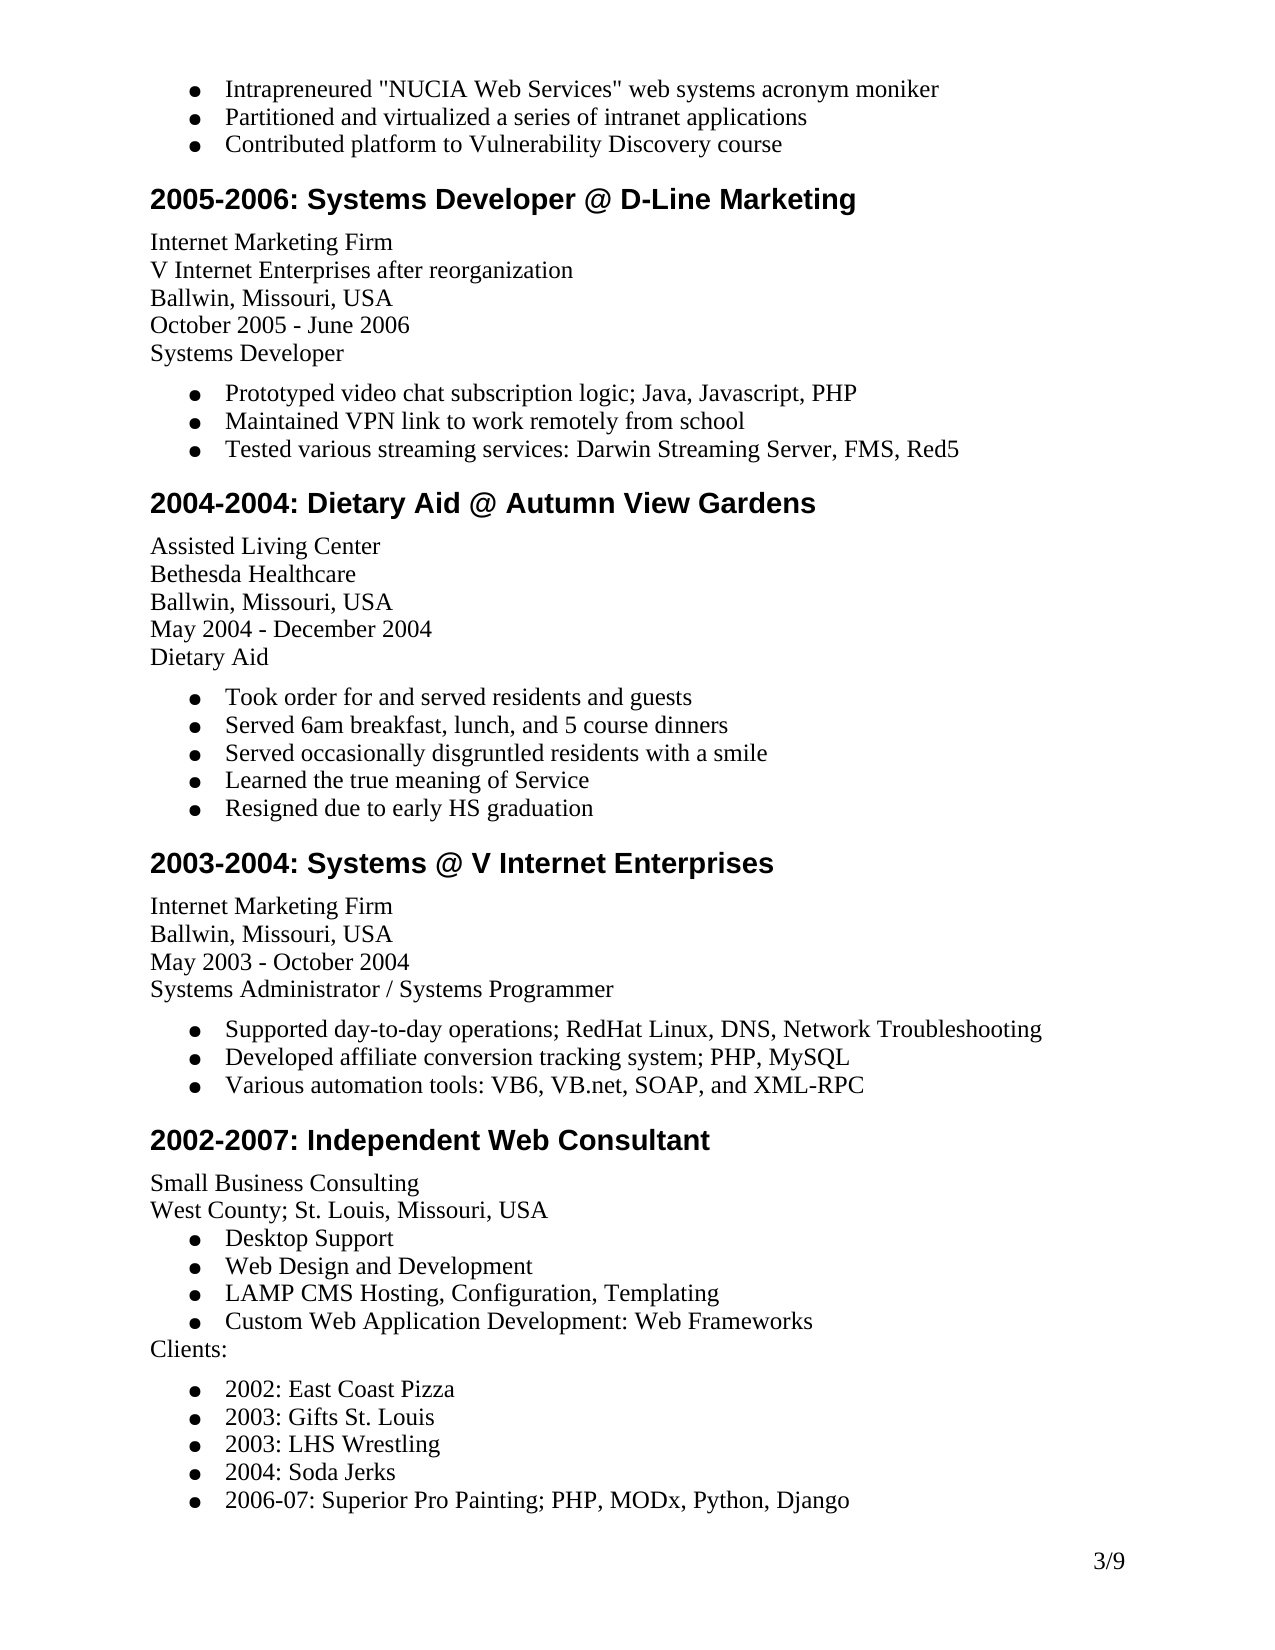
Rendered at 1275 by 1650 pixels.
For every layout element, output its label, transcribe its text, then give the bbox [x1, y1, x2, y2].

text May 2003 - October 2004 [150, 948, 1125, 975]
text Bethesda Healthcare [150, 560, 1125, 588]
list Contributed platform to Vulnerability Discovery course [187, 130, 1125, 158]
list 2003: LHS Wrestling [187, 1431, 1125, 1458]
list LAMP CMS Hosting, Configuration, Templating [187, 1279, 1125, 1307]
list Intrapreneured "NUCIA Web Services" web systems acronym moniker [187, 75, 1125, 103]
list Various automation tools: VB6, VB.net, SOAP, and XML-RPC [187, 1071, 1125, 1099]
list 2004: Soda Jerks [187, 1458, 1125, 1486]
text Systems Administrator / Systems Programmer [150, 975, 1125, 1003]
list Desktop Support [187, 1224, 1125, 1252]
text Systems Developer [150, 339, 1125, 367]
list Custom Web Application Development: Web Frameworks [187, 1307, 1125, 1335]
list Learned the true meaning of Service [187, 767, 1125, 794]
list Maintained VPN link to work remotely from school [187, 407, 1125, 435]
subtitle 2004-2004: Dietary Aid @ Autumn View Gardens [150, 487, 1125, 520]
list Served 6am breakfast, lunch, and 5 course dinners [187, 711, 1125, 739]
text V Internet Enterprises after reorganization [150, 256, 1125, 284]
text West County; St. Louis, Missouri, USA [150, 1196, 1125, 1224]
list Web Design and Development [187, 1252, 1125, 1279]
list Prototyped video chat subscription logic; Java, Javascript, PHP [187, 379, 1125, 407]
text Ballwin, Missouri, USA [150, 588, 1125, 616]
subtitle 2003-2004: Systems @ V Internet Enterprises [150, 847, 1125, 880]
list 2002: East Coast Pizza [187, 1375, 1125, 1403]
list Resigned due to early HS graduation [187, 794, 1125, 822]
list Served occasionally disgruntled residents with a smile [187, 739, 1125, 767]
list Supported day-to-day operations; RedHat Linux, DNS, Network Troubleshooting [187, 1016, 1125, 1043]
text Clients: [150, 1335, 1125, 1363]
subtitle 2005-2006: Systems Developer @ D-Line Marketing [150, 183, 1125, 216]
list Partitioned and virtualized a series of intranet applications [187, 103, 1125, 130]
text Assisted Living Center [150, 532, 1125, 560]
text October 2005 - June 2006 [150, 311, 1125, 339]
list 2003: Gifts St. Louis [187, 1403, 1125, 1431]
list Developed affiliate conversion tracking system; PHP, MySQL [187, 1043, 1125, 1071]
text Internet Marketing Firm [150, 228, 1125, 256]
text Dietary Aid [150, 643, 1125, 671]
text Internet Marketing Firm [150, 892, 1125, 920]
list Tested various streaming services: Darwin Streaming Server, FMS, Red5 [187, 435, 1125, 462]
text Small Business Consulting [150, 1169, 1125, 1196]
subtitle 2002-2007: Independent Web Consultant [150, 1124, 1125, 1156]
text May 2004 - December 2004 [150, 616, 1125, 643]
text Ballwin, Missouri, USA [150, 284, 1125, 311]
text Ballwin, Missouri, USA [150, 920, 1125, 948]
list Took order for and served residents and guests [187, 683, 1125, 711]
list 2006-07: Superior Pro Painting; PHP, MODx, Python, Django [187, 1486, 1125, 1514]
